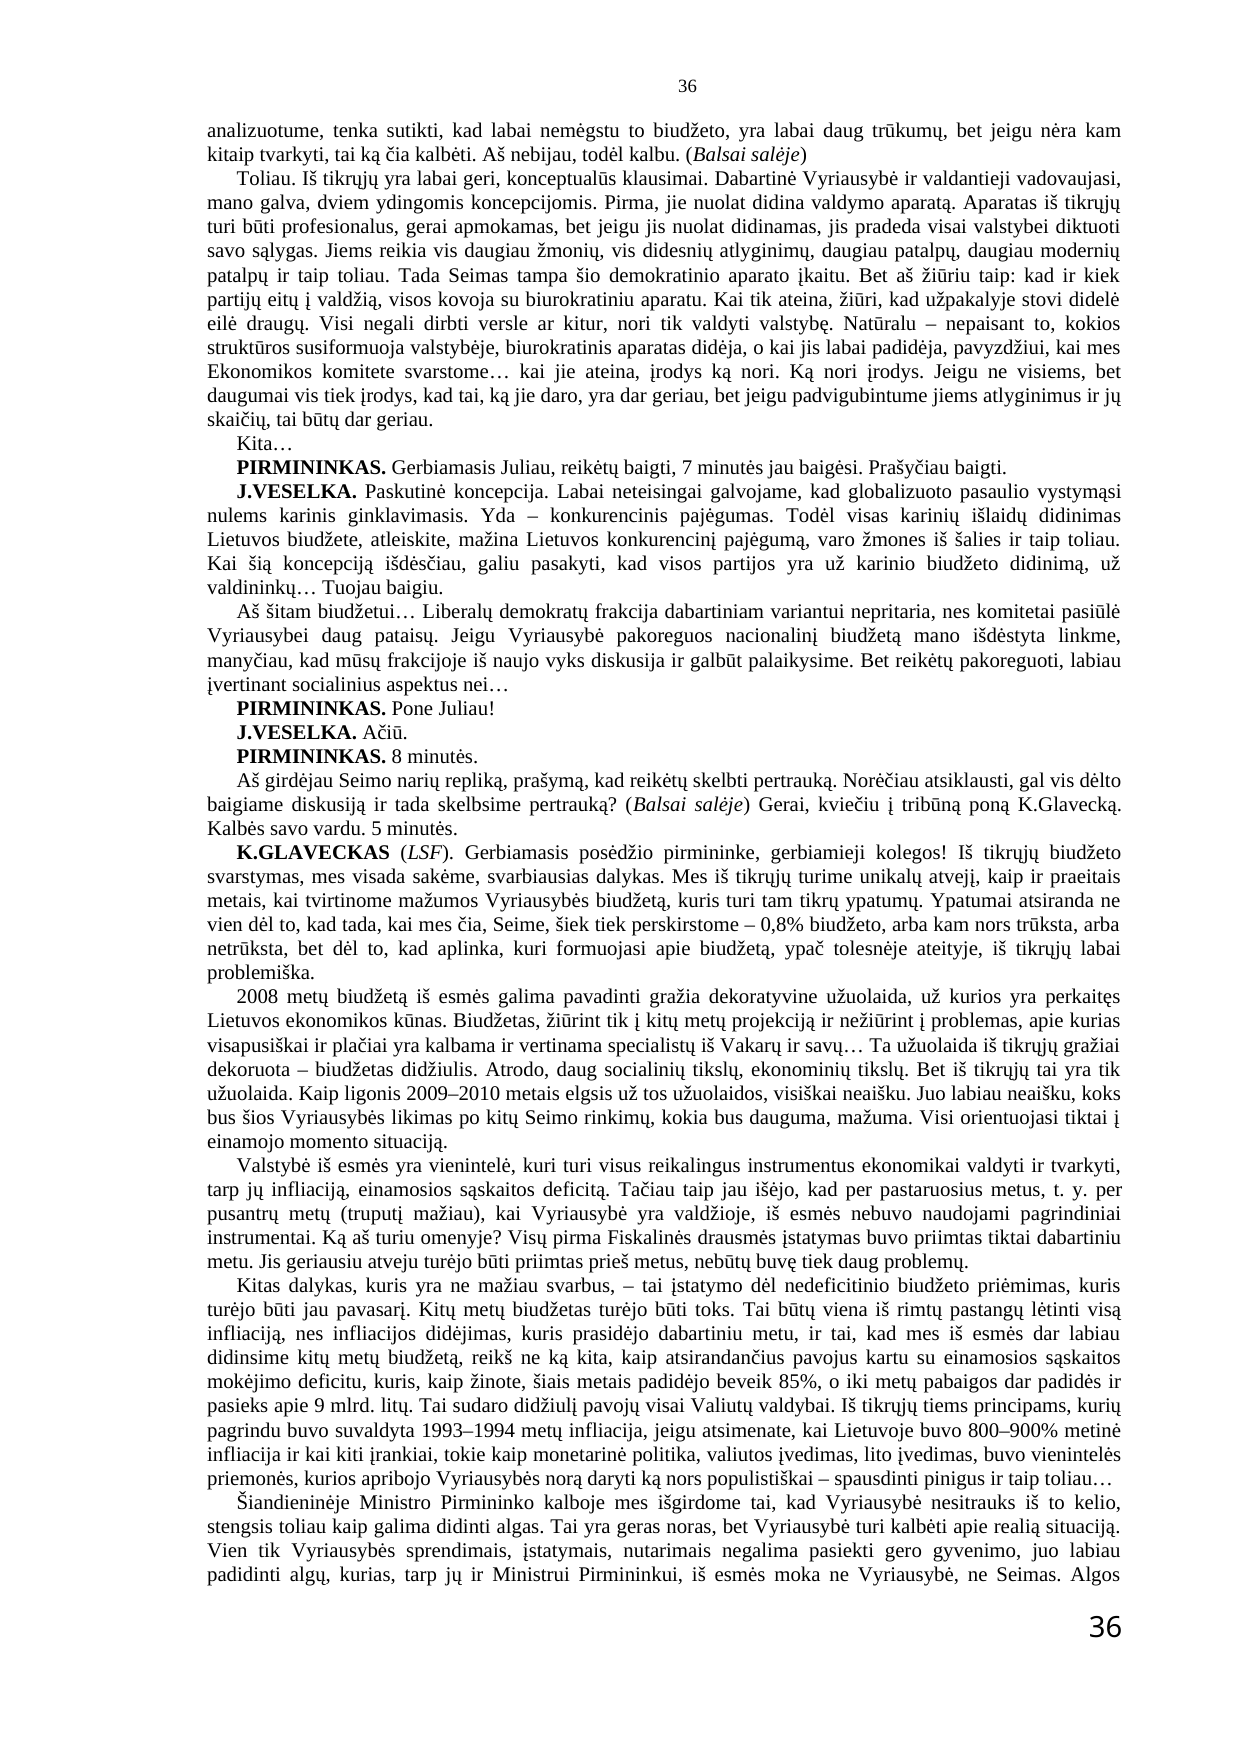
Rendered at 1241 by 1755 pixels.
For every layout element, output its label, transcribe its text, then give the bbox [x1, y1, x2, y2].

text PIRMININKAS. Pone Juliau! [207, 696, 1122, 720]
text PIRMININKAS. 8 minutės. [207, 744, 1122, 768]
text J.VESELKA. Ačiū. [207, 720, 1122, 744]
text J.VESELKA. Paskutinė koncepcija. Labai neteisingai galvojame, kad globalizuoto pasaulio vystymąsi nulems karinis ginklavimasis. Yda – konkurencinis pajėgumas. Todėl visas karinių išlaidų didinimas Lietuvos biudžete, atleiskite, mažina Lietuvos konkurencinį pajėgumą, varo žmones iš šalies ir taip toliau. Kai šią koncepciją išdėsčiau, galiu pasakyti, kad visos partijos yra už karinio biudžeto didinimą, už valdininkų… Tuojau baigiu. [207, 479, 1122, 599]
text Šiandieninėje Ministro Pirmininko kalboje mes išgirdome tai, kad Vyriausybė nesitrauks iš to kelio, stengsis toliau kaip galima didinti algas. Tai yra geras noras, bet Vyriausybė turi kalbėti apie realią situaciją. Vien tik Vyriausybės sprendimais, įstatymais, nutarimais negalima pasiekti gero gyvenimo, juo labiau padidinti algų, kurias, tarp jų ir Ministrui Pirmininkui, iš esmės moka ne Vyriausybė, ne Seimas. Algos [207, 1490, 1122, 1586]
text Kita… [207, 431, 1122, 455]
text Aš šitam biudžetui… Liberalų demokratų frakcija dabartiniam variantui nepritaria, nes komitetai pasiūlė Vyriausybei daug pataisų. Jeigu Vyriausybė pakoreguos nacionalinį biudžetą mano išdėstyta linkme, manyčiau, kad mūsų frakcijoje iš naujo vyks diskusija ir galbūt palaikysime. Bet reikėtų pakoreguoti, labiau įvertinant socialinius aspektus nei… [207, 599, 1122, 696]
text Kitas dalykas, kuris yra ne mažiau svarbus, – tai įstatymo dėl nedeficitinio biudžeto priėmimas, kuris turėjo būti jau pavasarį. Kitų metų biudžetas turėjo būti toks. Tai būtų viena iš rimtų pastangų lėtinti visą infliaciją, nes infliacijos didėjimas, kuris prasidėjo dabartiniu metu, ir tai, kad mes iš esmės dar labiau didinsime kitų metų biudžetą, reikš ne ką kita, kaip atsirandančius pavojus kartu su einamosios sąskaitos mokėjimo deficitu, kuris, kaip žinote, šiais metais padidėjo beveik 85%, o iki metų pabaigos dar padidės ir pasieks apie 9 mlrd. litų. Tai sudaro didžiulį pavojų visai Valiutų valdybai. Iš tikrųjų tiems principams, kurių pagrindu buvo suvaldyta 1993–1994 metų infliacija, jeigu atsimenate, kai Lietuvoje buvo 800–900% metinė infliacija ir kai kiti įrankiai, tokie kaip monetarinė politika, valiutos įvedimas, lito įvedimas, buvo vienintelės priemonės, kurios apribojo Vyriausybės norą daryti ką nors populistiškai – spausdinti pinigus ir taip toliau… [207, 1273, 1122, 1490]
text PIRMININKAS. Gerbiamasis Juliau, reikėtų baigti, 7 minutės jau baigėsi. Prašyčiau baigti. [207, 455, 1122, 479]
text 2008 metų biudžetą iš esmės galima pavadinti gražia dekoratyvine užuolaida, už kurios yra perkaitęs Lietuvos ekonomikos kūnas. Biudžetas, žiūrint tik į kitų metų projekciją ir nežiūrint į problemas, apie kurias visapusiškai ir plačiai yra kalbama ir vertinama specialistų iš Vakarų ir savų… Ta užuolaida iš tikrųjų gražiai dekoruota – biudžetas didžiulis. Atrodo, daug socialinių tikslų, ekonominių tikslų. Bet iš tikrųjų tai yra tik užuolaida. Kaip ligonis 2009–2010 metais elgsis už tos užuolaidos, visiškai neaišku. Juo labiau neaišku, koks bus šios Vyriausybės likimas po kitų Seimo rinkimų, kokia bus dauguma, mažuma. Visi orientuojasi tiktai į einamojo momento situaciją. [207, 984, 1122, 1153]
text analizuotume, tenka sutikti, kad labai nemėgstu to biudžeto, yra labai daug trūkumų, bet jeigu nėra kam kitaip tvarkyti, tai ką čia kalbėti. Aš nebijau, todėl kalbu. (Balsai salėje) [207, 118, 1122, 166]
text Aš girdėjau Seimo narių repliką, prašymą, kad reikėtų skelbti pertrauką. Norėčiau atsiklausti, gal vis dėlto baigiame diskusiją ir tada skelbsime pertrauką? (Balsai salėje) Gerai, kviečiu į tribūną poną K.Glavecką. Kalbės savo vardu. 5 minutės. [207, 768, 1122, 840]
text Toliau. Iš tikrųjų yra labai geri, konceptualūs klausimai. Dabartinė Vyriausybė ir valdantieji vadovaujasi, mano galva, dviem ydingomis koncepcijomis. Pirma, jie nuolat didina valdymo aparatą. Aparatas iš tikrųjų turi būti profesionalus, gerai apmokamas, bet jeigu jis nuolat didinamas, jis pradeda visai valstybei diktuoti savo sąlygas. Jiems reikia vis daugiau žmonių, vis didesnių atlyginimų, daugiau patalpų, daugiau modernių patalpų ir taip toliau. Tada Seimas tampa šio demokratinio aparato įkaitu. Bet aš žiūriu taip: kad ir kiek partijų eitų į valdžią, visos kovoja su biurokratiniu aparatu. Kai tik ateina, žiūri, kad užpakalyje stovi didelė eilė draugų. Visi negali dirbti versle ar kitur, nori tik valdyti valstybę. Natūralu – nepaisant to, kokios struktūros susiformuoja valstybėje, biurokratinis aparatas didėja, o kai jis labai padidėja, pavyzdžiui, kai mes Ekonomikos komitete svarstome… kai jie ateina, įrodys ką nori. Ką nori įrodys. Jeigu ne visiems, bet daugumai vis tiek įrodys, kad tai, ką jie daro, yra dar geriau, bet jeigu padvigubintume jiems atlyginimus ir jų skaičių, tai būtų dar geriau. [207, 166, 1122, 431]
text K.GLAVECKAS (LSF). Gerbiamasis posėdžio pirmininke, gerbiamieji kolegos! Iš tikrųjų biudžeto svarstymas, mes visada sakėme, svarbiausias dalykas. Mes iš tikrųjų turime unikalų atvejį, kaip ir praeitais metais, kai tvirtinome mažumos Vyriausybės biudžetą, kuris turi tam tikrų ypatumų. Ypatumai atsiranda ne vien dėl to, kad tada, kai mes čia, Seime, šiek tiek perskirstome – 0,8% biudžeto, arba kam nors trūksta, arba netrūksta, bet dėl to, kad aplinka, kuri formuojasi apie biudžetą, ypač tolesnėje ateityje, iš tikrųjų labai problemiška. [207, 840, 1122, 984]
text Valstybė iš esmės yra vienintelė, kuri turi visus reikalingus instrumentus ekonomikai valdyti ir tvarkyti, tarp jų infliaciją, einamosios sąskaitos deficitą. Tačiau taip jau išėjo, kad per pastaruosius metus, t. y. per pusantrų metų (truputį mažiau), kai Vyriausybė yra valdžioje, iš esmės nebuvo naudojami pagrindiniai instrumentai. Ką aš turiu omenyje? Visų pirma Fiskalinės drausmės įstatymas buvo priimtas tiktai dabartiniu metu. Jis geriausiu atveju turėjo būti priimtas prieš metus, nebūtų buvę tiek daug problemų. [207, 1153, 1122, 1273]
